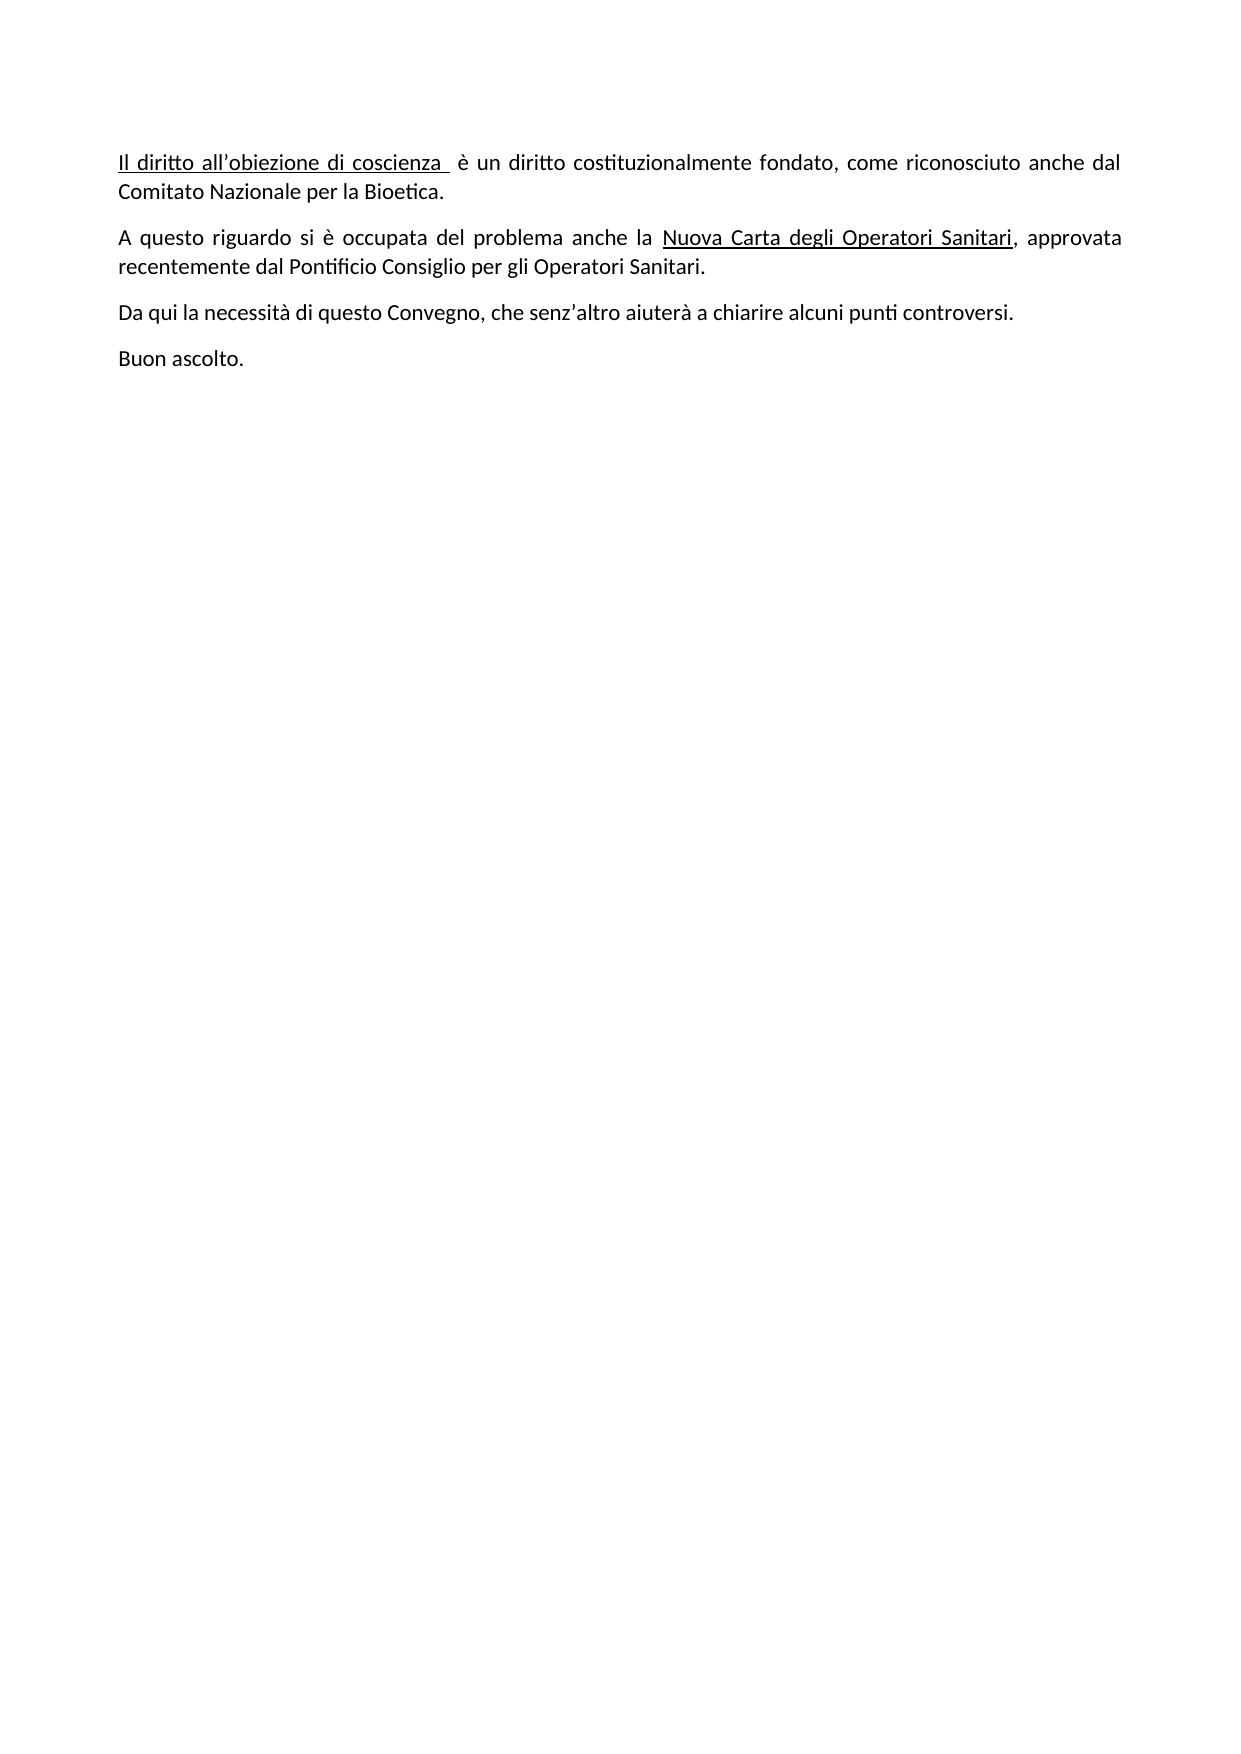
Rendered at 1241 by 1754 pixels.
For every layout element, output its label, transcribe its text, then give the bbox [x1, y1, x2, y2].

text Da qui la necessità di questo Convegno, che senz’altro aiuterà a chiarire alcuni punti controversi. [118, 298, 1122, 326]
text Buon ascolto. [118, 344, 1122, 372]
text Il diritto all’obiezione di coscienza è un diritto costituzionalmente fondato, come riconosciuto anche dal Comitato Nazionale per la Bioetica. [118, 148, 1122, 205]
text A questo riguardo si è occupata del problema anche la Nuova Carta degli Operatori Sanitari, approvata recentemente dal Pontificio Consiglio per gli Operatori Sanitari. [118, 223, 1122, 280]
